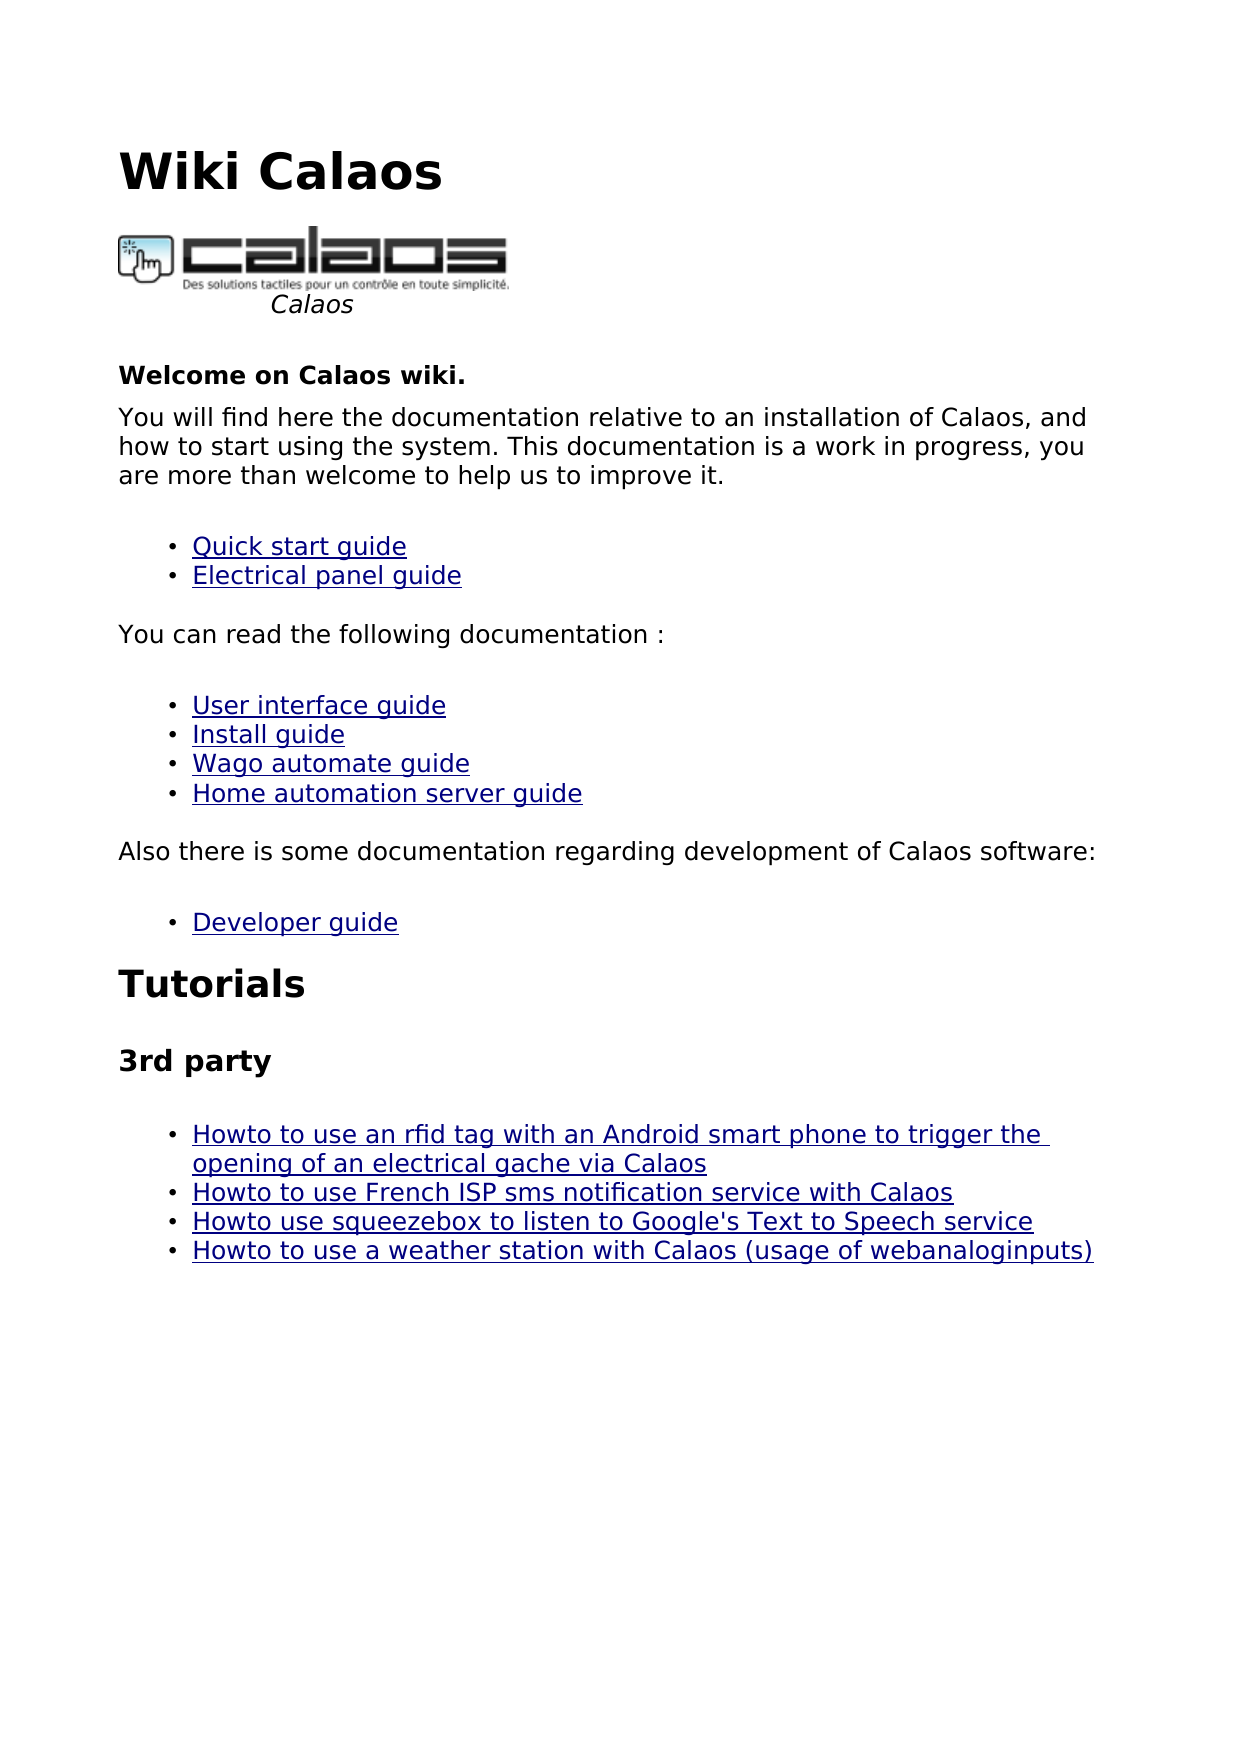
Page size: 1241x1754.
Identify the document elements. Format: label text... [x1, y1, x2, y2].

list Howto to use a weather station with Calaos (usage of webanaloginputs) [177, 1237, 1122, 1266]
subtitle Tutorials [118, 963, 1122, 1006]
subtitle 3rd party [118, 1044, 1122, 1078]
list Howto to use French ISP sms notification service with Calaos [177, 1178, 1122, 1207]
list Quick start guide [177, 532, 1122, 562]
list Howto use squeezebox to listen to Google's Text to Speech service [177, 1207, 1122, 1237]
text You can read the following documentation : [118, 620, 1122, 649]
list User interface guide [177, 691, 1122, 721]
text You will find here the documentation relative to an installation of Calaos, and how to start using the system. This documentation is a work in progress, you are more than welcome to help us to improve it. [118, 403, 1122, 490]
text Also there is some documentation regarding development of Calaos software: [118, 837, 1122, 867]
list Howto to use an rfid tag with an Android smart phone to trigger the opening of an electrical gache via Calaos [177, 1120, 1122, 1178]
list Electrical panel guide [177, 562, 1122, 591]
subtitle Wiki Calaos [118, 143, 1122, 201]
list Home automation server guide [177, 779, 1122, 808]
list Wago automate guide [177, 750, 1122, 779]
text Calaos [118, 291, 509, 319]
list Install guide [177, 721, 1122, 750]
text Welcome on Calaos wiki. [118, 332, 1122, 390]
list Developer guide [177, 909, 1122, 938]
picture [118, 226, 509, 291]
